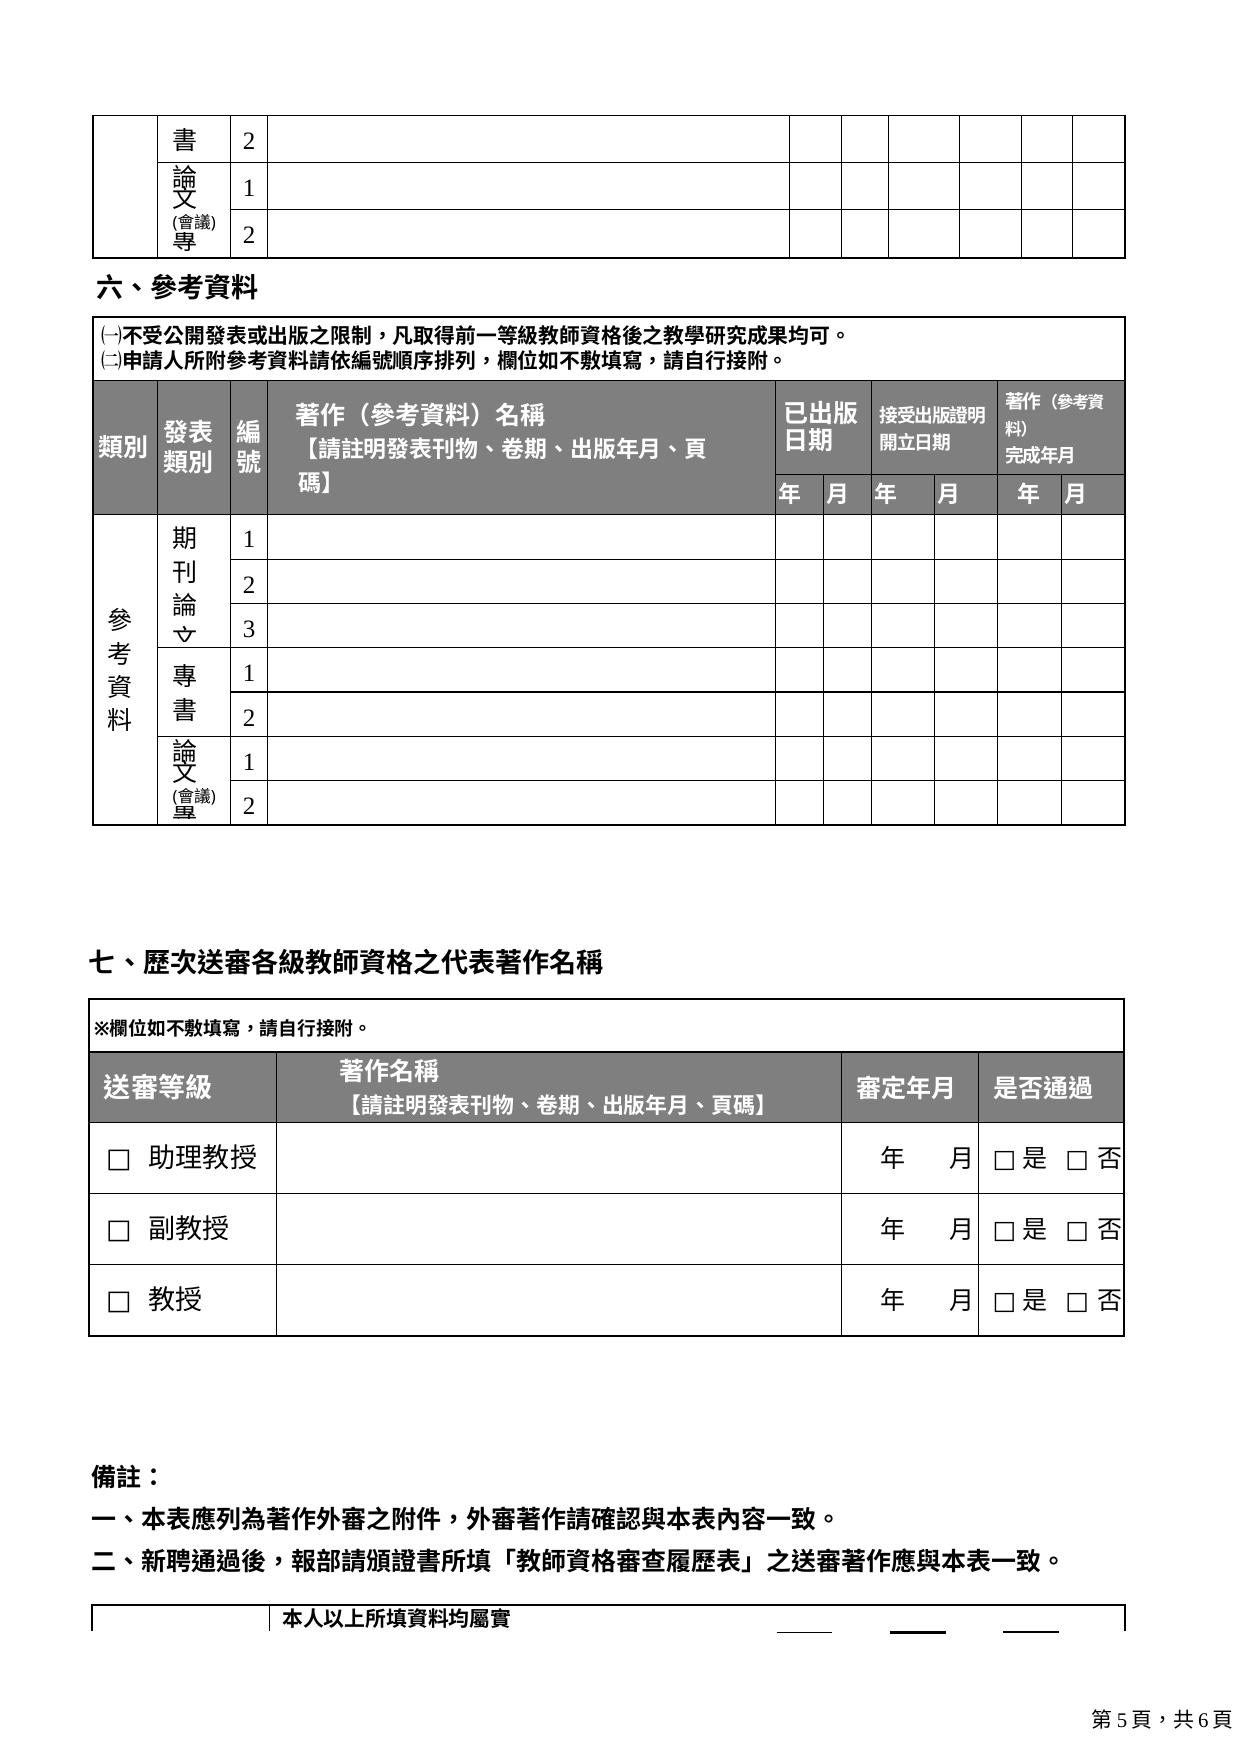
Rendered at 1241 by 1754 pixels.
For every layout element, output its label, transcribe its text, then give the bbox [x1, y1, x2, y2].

table_cell [1053, 1194, 1059, 1264]
table_cell 否 [1095, 1265, 1123, 1334]
table_cell 月 [824, 475, 871, 514]
table_cell [960, 163, 1021, 209]
table_cell 是否通過 [979, 1053, 1123, 1122]
table_cell [94, 116, 157, 257]
table_cell [824, 604, 871, 647]
table_cell [935, 693, 997, 736]
table_cell 2 [231, 210, 267, 257]
table_cell [1073, 116, 1124, 162]
table_cell [776, 781, 823, 824]
table_cell [872, 604, 934, 647]
table_cell [935, 560, 997, 603]
table_cell [268, 560, 775, 603]
table_cell 著作（參考資料）名稱 【請註明發表刊物、卷期、出版年月、頁碼】 [268, 381, 775, 514]
table_cell 專書 [158, 648, 230, 736]
table_cell [935, 648, 997, 691]
table_cell □ [979, 1265, 1016, 1334]
table_cell 副教授 [149, 1194, 276, 1264]
table_cell [946, 1606, 1003, 1631]
table_cell 2 [231, 116, 267, 162]
table_cell [268, 163, 789, 209]
table_cell [1062, 648, 1124, 691]
table_cell [268, 210, 789, 257]
table_cell [277, 1194, 841, 1264]
table_cell 已出版 日期 [776, 381, 871, 474]
table_cell 是 [1016, 1123, 1052, 1193]
table_cell [824, 560, 871, 603]
table_cell 是 [1016, 1265, 1052, 1334]
table_cell □ [1059, 1265, 1095, 1334]
table_cell [1053, 1265, 1059, 1334]
table_cell [268, 648, 775, 691]
table_cell [998, 693, 1061, 736]
table_cell [790, 116, 841, 162]
table_cell [998, 648, 1061, 691]
table_cell [872, 560, 934, 603]
table_cell 年 [872, 475, 934, 514]
table_cell [1022, 116, 1072, 162]
table_cell [935, 781, 997, 824]
table_cell 年 [876, 1265, 910, 1334]
table_cell [277, 1265, 841, 1334]
table_cell [872, 693, 934, 736]
table_cell [824, 693, 871, 736]
table_cell 月 [944, 1265, 978, 1334]
table_cell [935, 737, 997, 780]
table_cell [842, 1194, 876, 1264]
table_cell 本人以上所填資料均屬實 [270, 1606, 558, 1631]
table_cell [268, 693, 775, 736]
table_cell □ [1059, 1194, 1095, 1264]
table_cell □ [90, 1265, 148, 1334]
table_cell 1 [231, 648, 267, 691]
table_cell [1062, 560, 1124, 603]
table_cell 論文 (會議) 專書 [158, 163, 230, 257]
table_cell 2 [231, 693, 267, 736]
table_cell 送審等級 [90, 1053, 276, 1122]
table_header 備註： 一、本表應列為著作外審之附件，外審著作請確認與本表內容一致。 二、新聘通過後，報部請頒證書所填「教師資格審查履歷表」之送審著作應與本表一致。 [92, 1427, 1125, 1604]
table_cell [277, 1123, 841, 1193]
table_cell [776, 737, 823, 780]
table_cell [960, 210, 1021, 257]
table_cell [1062, 604, 1124, 647]
table_cell [776, 648, 823, 691]
table_cell [910, 1123, 944, 1193]
table_cell 1 [231, 737, 267, 780]
table_cell 論文 (會議) 專書 [158, 737, 230, 824]
table_cell 參考資料 [94, 515, 157, 824]
table_cell [1073, 163, 1124, 209]
table_cell 期刊論文 [158, 515, 230, 647]
table_cell [998, 781, 1061, 824]
table_cell ㈠不受公開發表或出版之限制，凡取得前一等級教師資格後之教學研究成果均可。 ㈡申請人所附參考資料請依編號順序排列，欄位如不敷填寫，請自行接附。 [94, 318, 1124, 379]
table_cell 年 [876, 1194, 910, 1264]
table_cell □ [979, 1194, 1016, 1264]
table_cell 書 [158, 116, 230, 162]
table_cell [1062, 515, 1124, 558]
table_cell 類別 [94, 381, 157, 514]
table_cell [824, 737, 871, 780]
table_cell [935, 515, 997, 558]
table_cell □ [979, 1123, 1016, 1193]
table_cell 著作名稱 【請註明發表刊物、卷期、出版年月、頁碼】 [277, 1053, 841, 1122]
table_cell [872, 515, 934, 558]
table_cell [684, 1606, 777, 1631]
table_cell 1 [231, 163, 267, 209]
table_cell 否 [1095, 1123, 1123, 1193]
table_cell 3 [231, 604, 267, 647]
table_cell 六、參考資料 [93, 259, 1125, 316]
table_cell ※欄位如不敷填寫，請自行接附。 [90, 1000, 1123, 1051]
table_cell [776, 604, 823, 647]
table_cell 1 [231, 515, 267, 558]
table_cell [1053, 1123, 1059, 1193]
table_cell [1022, 210, 1072, 257]
table_cell [872, 781, 934, 824]
table_cell □ [90, 1123, 148, 1193]
table_cell [1022, 163, 1072, 209]
table_cell 編號 [231, 381, 267, 514]
table_cell [824, 648, 871, 691]
table_cell 發表 類別 [158, 381, 230, 514]
table_cell [842, 1265, 876, 1334]
table_cell [790, 163, 841, 209]
table_cell 2 [231, 560, 267, 603]
table_cell [1073, 210, 1124, 257]
table_cell [268, 781, 775, 824]
table_cell [832, 1606, 890, 1631]
table_cell [776, 515, 823, 558]
table_cell [776, 693, 823, 736]
table_cell [889, 210, 959, 257]
table_cell [842, 1123, 876, 1193]
table_cell 月 [944, 1123, 978, 1193]
table_cell [268, 604, 775, 647]
table_cell [960, 116, 1021, 162]
table_cell 2 [231, 781, 267, 824]
table_cell [824, 515, 871, 558]
table_cell [776, 560, 823, 603]
table_cell [910, 1265, 944, 1334]
table_cell [889, 163, 959, 209]
table_cell [998, 737, 1061, 780]
table_cell [268, 116, 789, 162]
table_cell 申請人 簽章 [93, 1606, 269, 1631]
table_cell （請簽名） [559, 1606, 683, 1631]
table_cell [998, 515, 1061, 558]
table_cell 教授 [149, 1265, 276, 1334]
table_cell [872, 737, 934, 780]
table_cell [998, 560, 1061, 603]
table_cell [889, 116, 959, 162]
table_header 七、歷次送審各級教師資格之代表著作名稱 [89, 927, 1124, 998]
table_cell 月 [1062, 475, 1124, 514]
table_cell [268, 515, 775, 558]
table_cell [890, 1606, 946, 1631]
table_cell 著作（參考資料） 完成年月 [998, 381, 1124, 474]
table_cell 月 [944, 1194, 978, 1264]
table_cell 是 [1016, 1194, 1052, 1264]
table_cell [842, 210, 888, 257]
table_cell 否 [1095, 1194, 1123, 1264]
table_cell □ [1059, 1123, 1095, 1193]
table_cell [1003, 1606, 1059, 1631]
table_cell [842, 116, 888, 162]
table_cell [998, 604, 1061, 647]
table_cell 接受出版證明開立日期 [872, 381, 997, 474]
table_cell 審定年月 [842, 1053, 978, 1122]
table_cell [842, 163, 888, 209]
table_cell [824, 781, 871, 824]
table_cell □ [90, 1194, 148, 1264]
table_cell [777, 1606, 832, 1631]
table_cell 月 [935, 475, 997, 514]
table_cell [268, 737, 775, 780]
table_cell [1062, 781, 1124, 824]
table_cell [1059, 1606, 1124, 1631]
table_cell 年 [876, 1123, 910, 1193]
table_cell [790, 210, 841, 257]
table_cell 年 [998, 475, 1061, 514]
table_cell [935, 604, 997, 647]
table_cell 年 [776, 475, 823, 514]
table_cell [910, 1194, 944, 1264]
table_cell [872, 648, 934, 691]
table_cell 助理教授 [149, 1123, 276, 1193]
table_cell [1062, 737, 1124, 780]
table_cell [1062, 693, 1124, 736]
